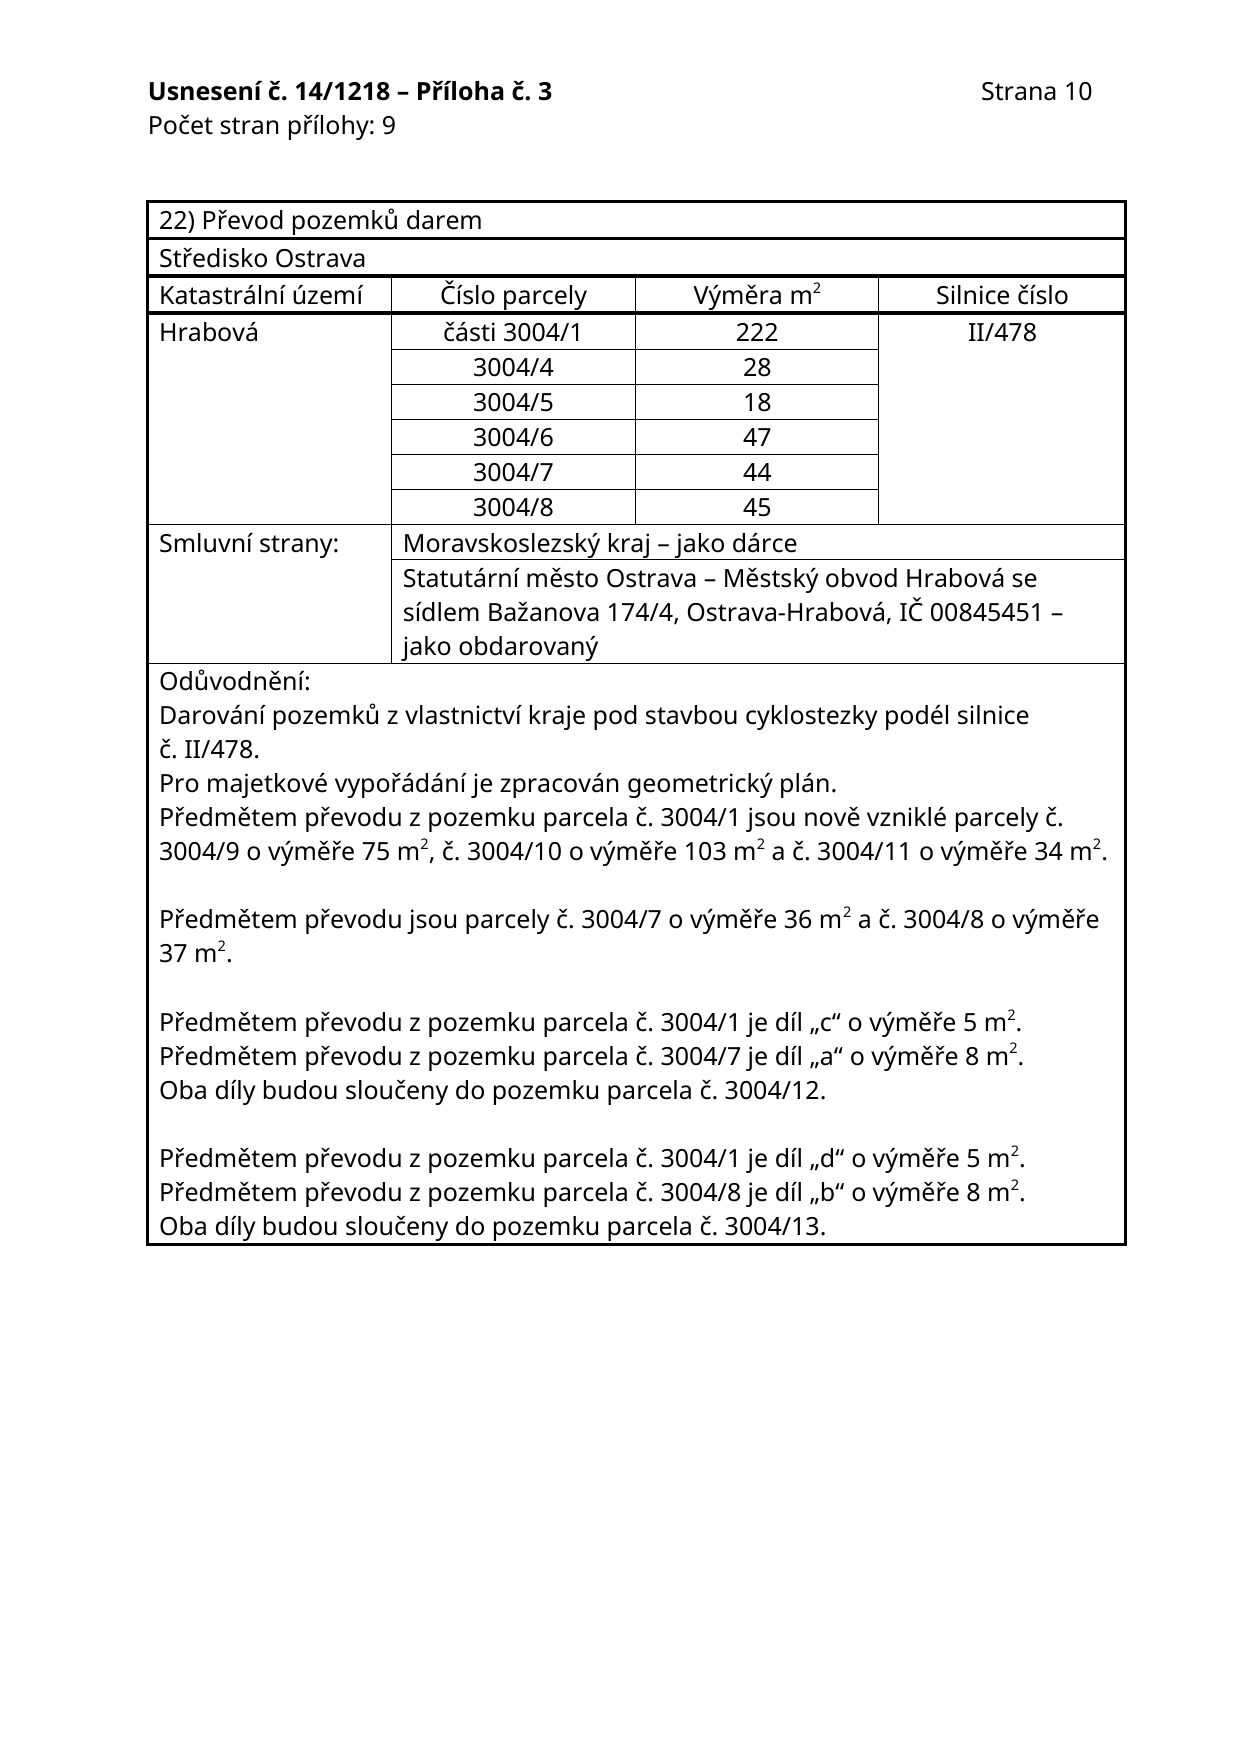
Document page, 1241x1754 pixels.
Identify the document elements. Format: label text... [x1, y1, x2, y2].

table_cell části 3004/1 [392, 315, 635, 349]
table_cell 222 [636, 315, 878, 349]
table_cell Smluvní strany: [149, 525, 391, 662]
table_cell 3004/5 [392, 385, 635, 419]
table_cell 28 [636, 350, 878, 384]
table_cell Odůvodnění: Darování pozemků z vlastnictví kraje pod stavbou cyklostezky podél silnice č. II/478. Pro majetkové vypořádání je zpracován geometrický plán. Předmětem převodu z pozemku parcela č. 3004/1 jsou nově vzniklé parcely č. 3004/9 o výměře 75 m2, č. 3004/10 o výměře 103 m2 a č. 3004/11 o výměře 34 m2. Předmětem převodu jsou parcely č. 3004/7 o výměře 36 m2 a č. 3004/8 o výměře 37 m2. Předmětem převodu z pozemku parcela č. 3004/1 je díl „c“ o výměře 5 m2. Předmětem převodu z pozemku parcela č. 3004/7 je díl „a“ o výměře 8 m2. Oba díly budou sloučeny do pozemku parcela č. 3004/12. Předmětem převodu z pozemku parcela č. 3004/1 je díl „d“ o výměře 5 m2. Předmětem převodu z pozemku parcela č. 3004/8 je díl „b“ o výměře 8 m2. Oba díly budou sloučeny do pozemku parcela č. 3004/13. [149, 664, 1124, 1243]
table_cell 44 [636, 455, 878, 489]
table_cell II/478 [879, 315, 1124, 524]
table_cell 45 [636, 490, 878, 524]
table_cell Číslo parcely [392, 278, 635, 311]
table_cell Výměra m2 [636, 278, 878, 311]
table_cell 3004/6 [392, 420, 635, 454]
table_cell Moravskoslezský kraj – jako dárce [392, 525, 1124, 559]
table_cell 3004/4 [392, 350, 635, 384]
table_cell 3004/8 [392, 490, 635, 524]
table_cell Statutární město Ostrava – Městský obvod Hrabová se sídlem Bažanova 174/4, Ostrava-Hrabová, IČ 00845451 – jako obdarovaný [392, 560, 1124, 662]
table_cell 18 [636, 385, 878, 419]
table_cell 3004/7 [392, 455, 635, 489]
table_cell Středisko Ostrava [149, 240, 1124, 274]
table_header 22) Převod pozemků darem [149, 203, 1124, 237]
table_cell 47 [636, 420, 878, 454]
table_cell Silnice číslo [879, 278, 1124, 311]
table_cell Katastrální území [149, 278, 391, 311]
table_cell Hrabová [149, 315, 391, 524]
